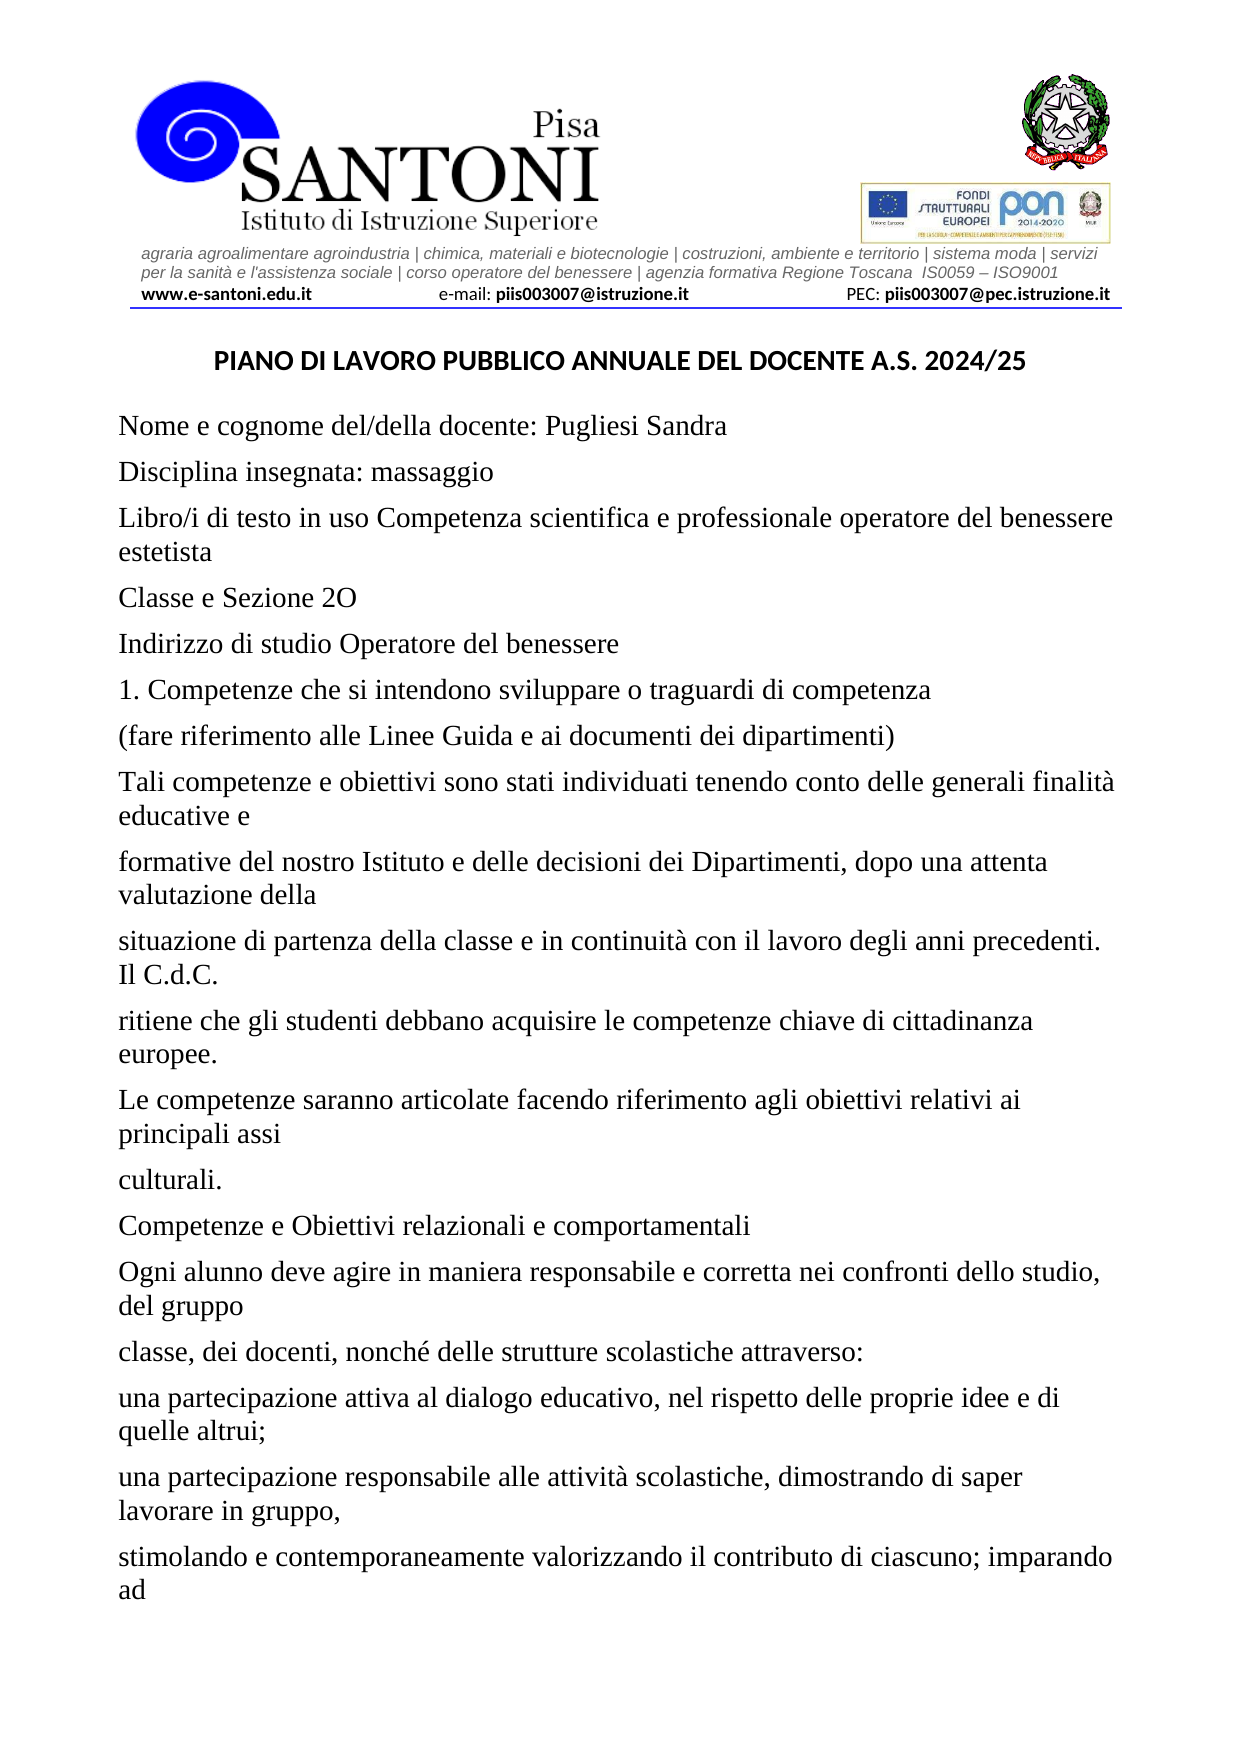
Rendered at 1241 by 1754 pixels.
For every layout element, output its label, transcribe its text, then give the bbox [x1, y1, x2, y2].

text (fare riferimento alle Linee Guida e ai documenti dei dipartimenti) [118, 718, 1122, 752]
table_header [797, 75, 1122, 244]
text Tali competenze e obiettivi sono stati individuati tenendo conto delle generali finalità educative e [118, 764, 1122, 831]
table_cell PEC: piis003007@pec.istruzione.it [756, 282, 1122, 307]
text Competenze e Obiettivi relazionali e comportamentali [118, 1208, 1122, 1242]
text 1. Competenze che si intendono sviluppare o traguardi di competenza [118, 672, 1122, 706]
text stimolando e contemporaneamente valorizzando il contributo di ciascuno; imparando ad [118, 1539, 1122, 1606]
picture [130, 75, 603, 240]
text una partecipazione attiva al dialogo educativo, nel rispetto delle proprie idee e di quelle altrui; [118, 1380, 1122, 1447]
table_cell e-mail: piis003007@istruzione.it [372, 282, 756, 307]
text Ogni alunno deve agire in maniera responsabile e corretta nei confronti dello studio, del gruppo [118, 1254, 1122, 1321]
text una partecipazione responsabile alle attività scolastiche, dimostrando di saper lavorare in gruppo, [118, 1459, 1122, 1526]
text Le competenze saranno articolate facendo riferimento agli obiettivi relativi ai principali assi [118, 1082, 1122, 1149]
table_cell agraria agroalimentare agroindustria | chimica, materiali e biotecnologie | costruzioni, ambiente e territorio | sistema moda | servizi per la sanità e l'assistenza sociale | corso operatore del benessere | agenzia formativa Regione Toscana IS0059 – ISO9001 [130, 244, 1122, 282]
picture [1020, 74, 1111, 171]
text Classe e Sezione 2O [118, 580, 1122, 613]
text formative del nostro Istituto e delle decisioni dei Dipartimenti, dopo una attenta valutazione della [118, 844, 1122, 911]
table_cell [118, 244, 130, 282]
text situazione di partenza della classe e in continuità con il lavoro degli anni precedenti. Il C.d.C. [118, 923, 1122, 990]
table_header [603, 75, 797, 244]
text Disciplina insegnata: massaggio [118, 454, 1122, 488]
picture [860, 182, 1111, 244]
table_header [118, 75, 602, 244]
table_cell www.e-santoni.edu.it [130, 282, 372, 307]
text Nome e cognome del/della docente: Pugliesi Sandra [118, 408, 1122, 442]
text classe, dei docenti, nonché delle strutture scolastiche attraverso: [118, 1334, 1122, 1367]
text culturali. [118, 1162, 1122, 1196]
text PIANO DI LAVORO PUBBLICO ANNUALE DEL DOCENTE A.S. 2024/25 [118, 342, 1122, 378]
text ritiene che gli studenti debbano acquisire le competenze chiave di cittadinanza europee. [118, 1003, 1122, 1070]
text Libro/i di testo in uso Competenza scientifica e professionale operatore del benessere estetista [118, 500, 1122, 567]
text Indirizzo di studio Operatore del benessere [118, 626, 1122, 659]
table_cell [118, 282, 130, 307]
